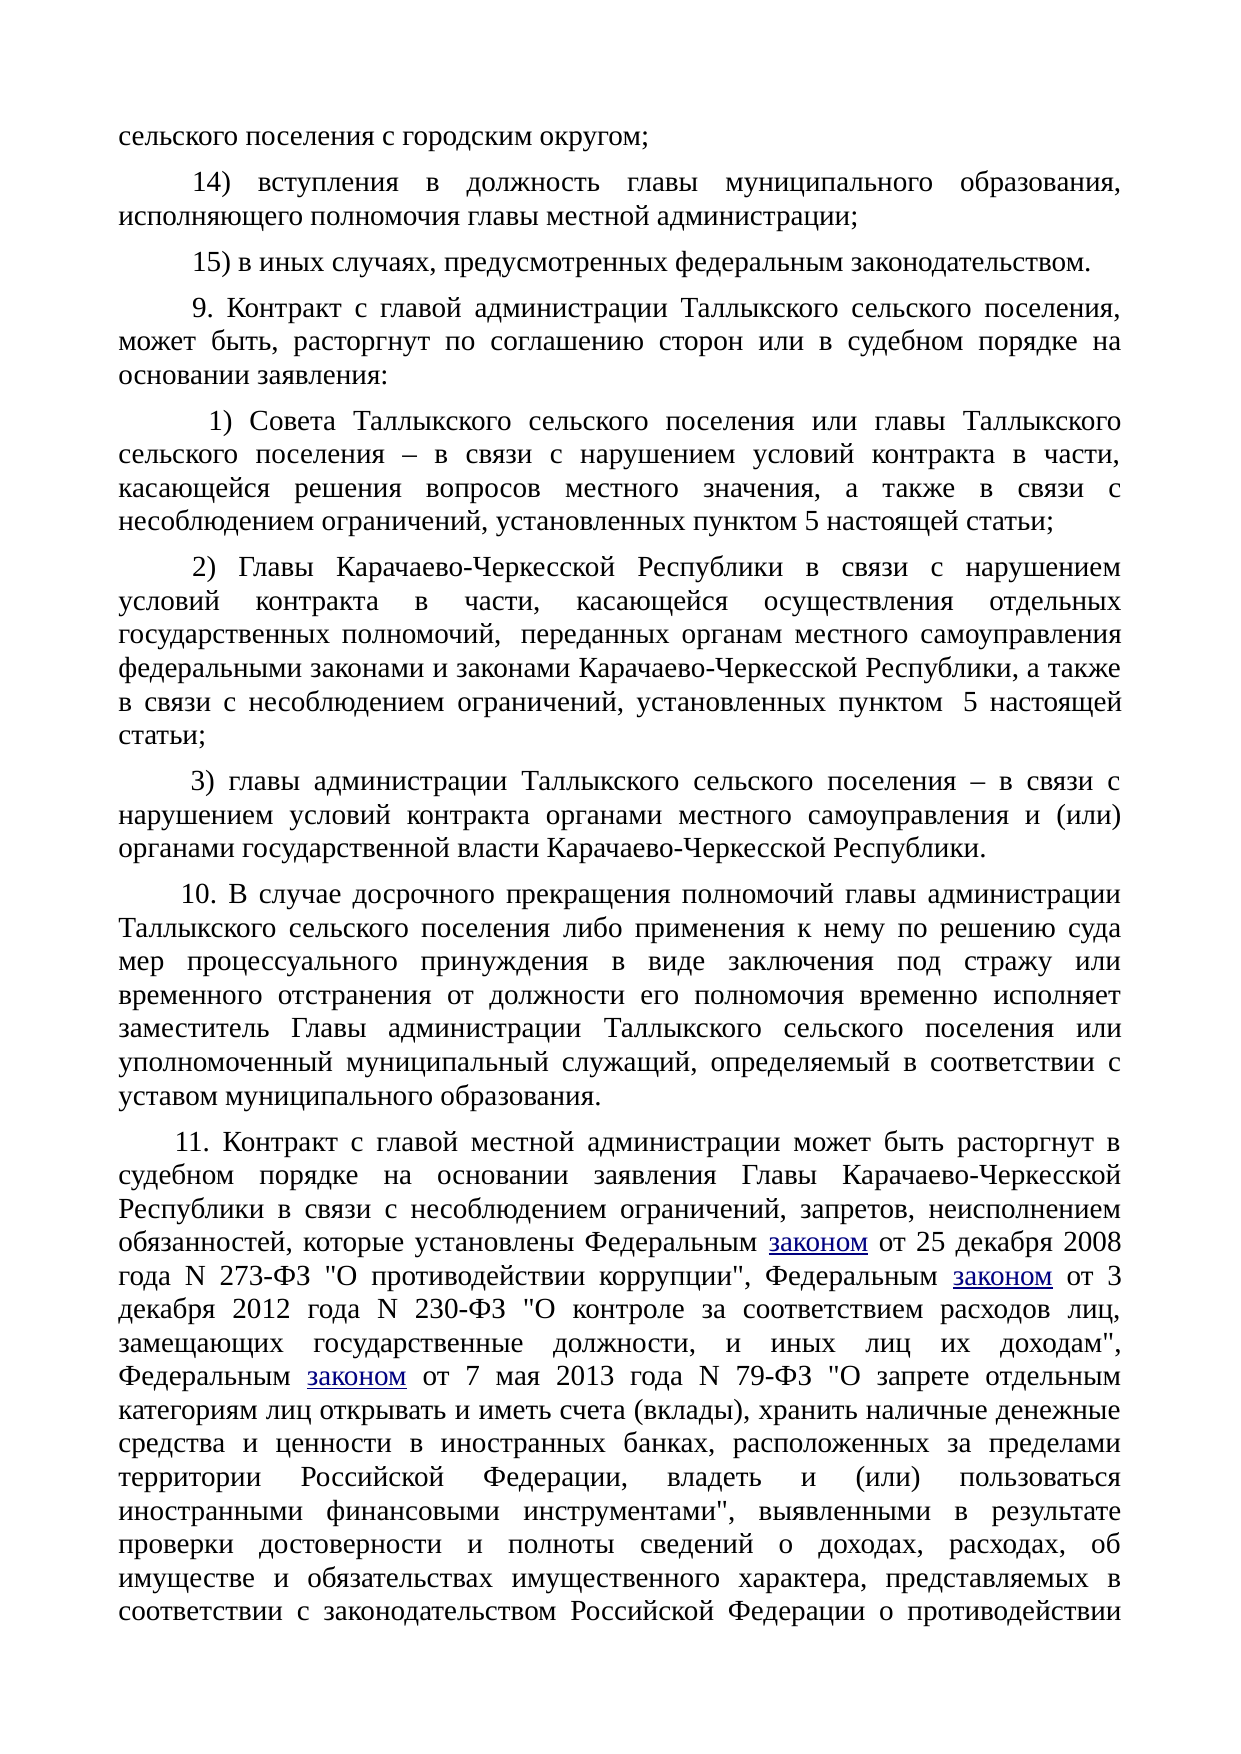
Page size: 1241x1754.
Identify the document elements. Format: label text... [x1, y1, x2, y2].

text 1) Совета Таллыкского сельского поселения или главы Таллыкского сельского поселения – в связи с нарушением условий контракта в части, касающейся решения вопросов местного значения, а также в связи с несоблюдением ограничений, установленных пунктом 5 настоящей статьи; [118, 403, 1122, 537]
text 11. Контракт с главой местной администрации может быть расторгнут в судебном порядке на основании заявления Главы Карачаево-Черкесской Республики в связи с несоблюдением ограничений, запретов, неисполнением обязанностей, которые установлены Федеральным законом от 25 декабря 2008 года N 273-ФЗ "О противодействии коррупции", Федеральным законом от 3 декабря 2012 года N 230-ФЗ "О контроле за соответствием расходов лиц, замещающих государственные должности, и иных лиц их доходам", Федеральным законом от 7 мая 2013 года N 79-ФЗ "О запрете отдельным категориям лиц открывать и иметь счета (вклады), хранить наличные денежные средства и ценности в иностранных банках, расположенных за пределами территории Российской Федерации, владеть и (или) пользоваться иностранными финансовыми инструментами", выявленными в результате проверки достоверности и полноты сведений о доходах, расходах, об имуществе и обязательствах имущественного характера, представляемых в соответствии с законодательством Российской Федерации о противодействии [118, 1124, 1122, 1627]
text 14) вступления в должность главы муниципального образования, исполняющего полномочия главы местной администрации; [118, 164, 1122, 231]
text 9. Контракт с главой администрации Таллыкского сельского поселения, может быть, расторгнут по соглашению сторон или в судебном порядке на основании заявления: [118, 290, 1122, 390]
text 3) главы администрации Таллыкского сельского поселения – в связи с нарушением условий контракта органами местного самоуправления и (или) органами государственной власти Карачаево-Черкесской Республики. [118, 763, 1122, 864]
text сельского поселения с городским округом; [118, 118, 1122, 152]
text 15) в иных случаях, предусмотренных федеральным законодательством. [118, 244, 1122, 277]
text 10. В случае досрочного прекращения полномочий главы администрации Таллыкского сельского поселения либо применения к нему по решению суда мер процессуального принуждения в виде заключения под стражу или временного отстранения от должности его полномочия временно исполняет заместитель Главы администрации Таллыкского сельского поселения или уполномоченный муниципальный служащий, определяемый в соответствии с уставом муниципального образования. [118, 876, 1122, 1111]
text 2) Главы Карачаево-Черкесской Республики в связи с нарушением условий контракта в части, касающейся осуществления отдельных государственных полномочий, переданных органам местного самоуправления федеральными законами и законами Карачаево-Черкесской Республики, а также в связи с несоблюдением ограничений, установленных пунктом 5 настоящей статьи; [118, 549, 1122, 751]
